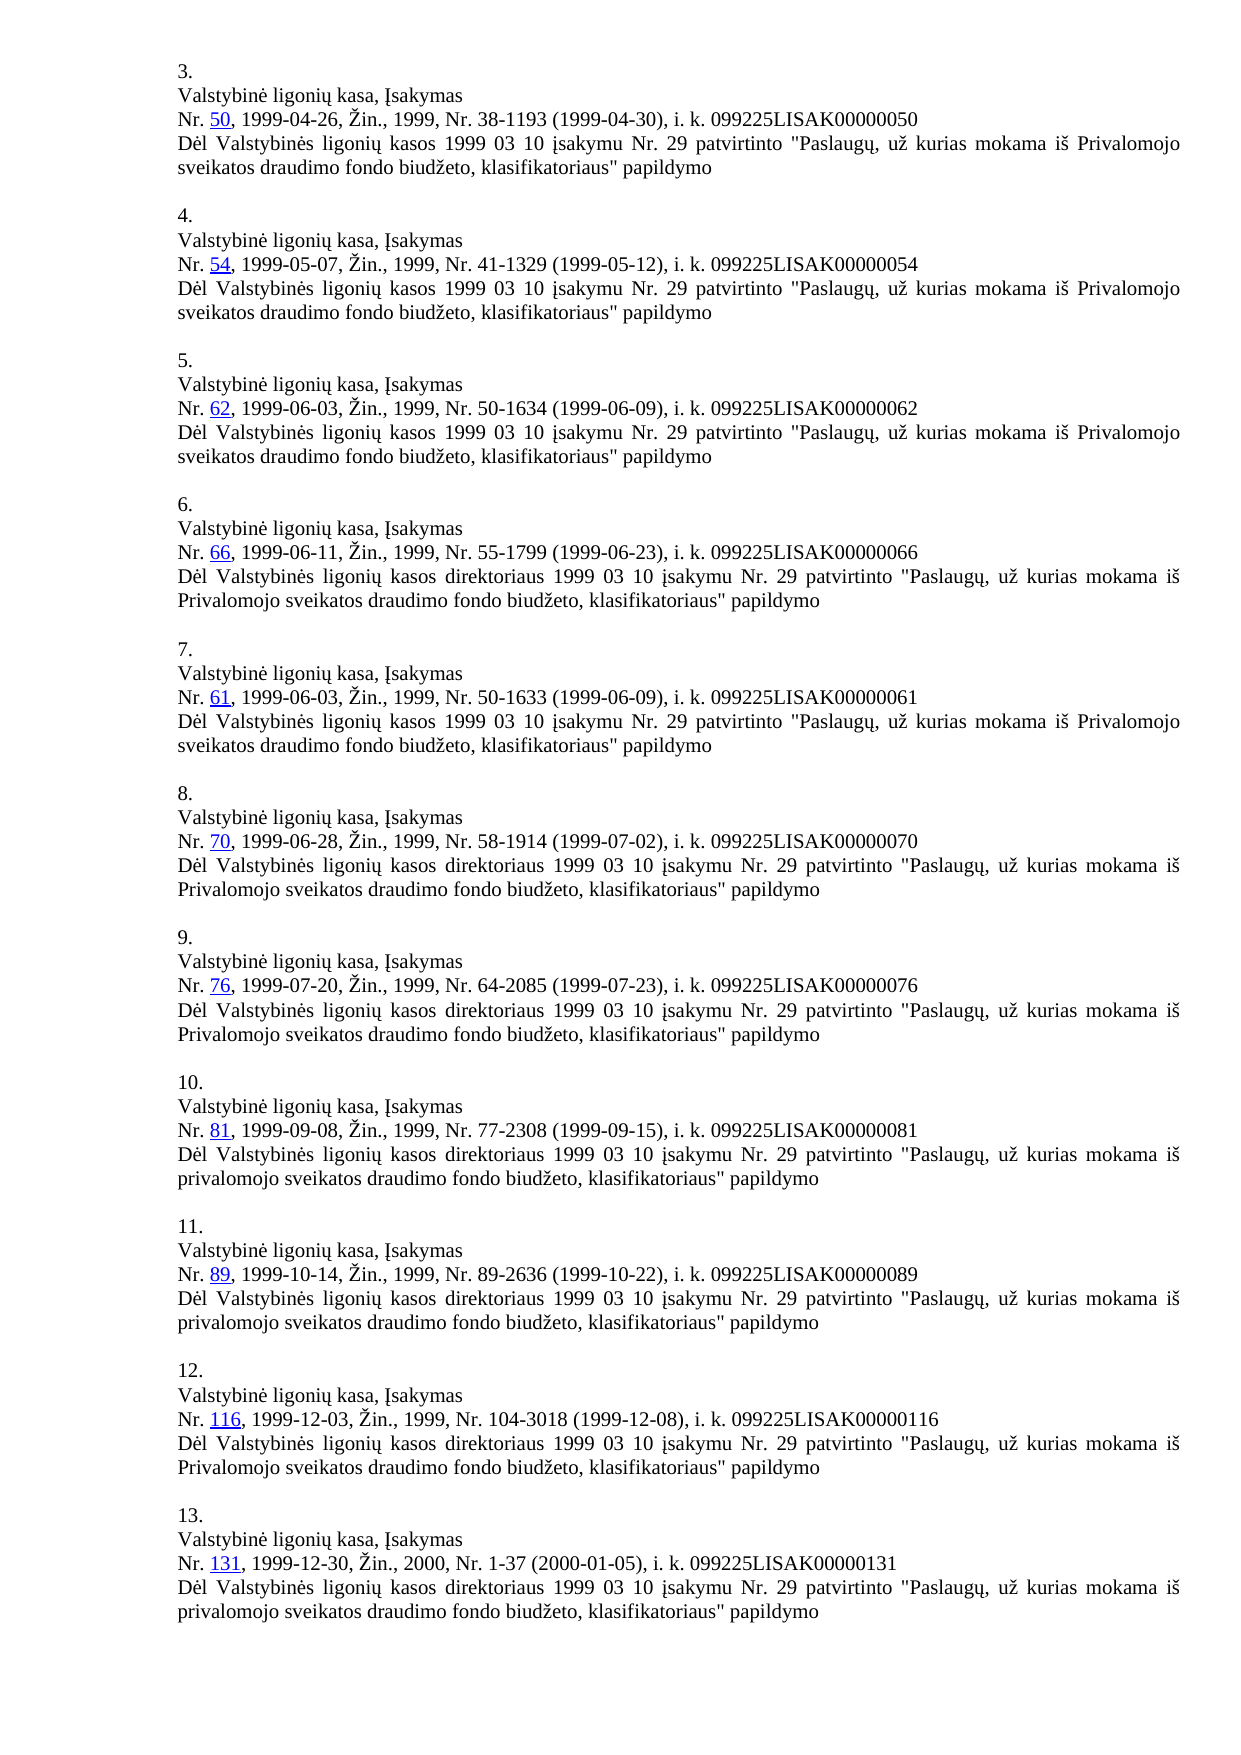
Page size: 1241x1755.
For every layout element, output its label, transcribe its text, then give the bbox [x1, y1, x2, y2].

text Nr. 50, 1999-04-26, Žin., 1999, Nr. 38-1193 (1999-04-30), i. k. 099225LISAK00000050 [177, 107, 1181, 131]
text Valstybinė ligonių kasa, Įsakymas [177, 949, 1181, 973]
text Nr. 62, 1999-06-03, Žin., 1999, Nr. 50-1634 (1999-06-09), i. k. 099225LISAK00000062 [177, 396, 1181, 420]
text Dėl Valstybinės ligonių kasos direktoriaus 1999 03 10 įsakymu Nr. 29 patvirtinto "Paslaugų, už kurias mokama iš Privalomojo sveikatos draudimo fondo biudžeto, klasifikatoriaus" papildymo [177, 564, 1181, 612]
text Dėl Valstybinės ligonių kasos 1999 03 10 įsakymu Nr. 29 patvirtinto "Paslaugų, už kurias mokama iš Privalomojo sveikatos draudimo fondo biudžeto, klasifikatoriaus" papildymo [177, 131, 1181, 179]
text Valstybinė ligonių kasa, Įsakymas [177, 83, 1181, 107]
text Valstybinė ligonių kasa, Įsakymas [177, 516, 1181, 540]
text Dėl Valstybinės ligonių kasos 1999 03 10 įsakymu Nr. 29 patvirtinto "Paslaugų, už kurias mokama iš Privalomojo sveikatos draudimo fondo biudžeto, klasifikatoriaus" papildymo [177, 420, 1181, 468]
text Dėl Valstybinės ligonių kasos 1999 03 10 įsakymu Nr. 29 patvirtinto "Paslaugų, už kurias mokama iš Privalomojo sveikatos draudimo fondo biudžeto, klasifikatoriaus" papildymo [177, 276, 1181, 324]
text Nr. 76, 1999-07-20, Žin., 1999, Nr. 64-2085 (1999-07-23), i. k. 099225LISAK00000076 [177, 973, 1181, 997]
text Dėl Valstybinės ligonių kasos direktoriaus 1999 03 10 įsakymu Nr. 29 patvirtinto "Paslaugų, už kurias mokama iš Privalomojo sveikatos draudimo fondo biudžeto, klasifikatoriaus" papildymo [177, 1431, 1181, 1479]
text 6. [177, 492, 1181, 516]
text Valstybinė ligonių kasa, Įsakymas [177, 1238, 1181, 1262]
text Valstybinė ligonių kasa, Įsakymas [177, 805, 1181, 829]
text Nr. 66, 1999-06-11, Žin., 1999, Nr. 55-1799 (1999-06-23), i. k. 099225LISAK00000066 [177, 540, 1181, 564]
text Nr. 81, 1999-09-08, Žin., 1999, Nr. 77-2308 (1999-09-15), i. k. 099225LISAK00000081 [177, 1118, 1181, 1142]
text Dėl Valstybinės ligonių kasos direktoriaus 1999 03 10 įsakymu Nr. 29 patvirtinto "Paslaugų, už kurias mokama iš Privalomojo sveikatos draudimo fondo biudžeto, klasifikatoriaus" papildymo [177, 853, 1181, 901]
text 8. [177, 781, 1181, 805]
text 13. [177, 1503, 1181, 1527]
text Nr. 131, 1999-12-30, Žin., 2000, Nr. 1-37 (2000-01-05), i. k. 099225LISAK00000131 [177, 1551, 1181, 1575]
text Dėl Valstybinės ligonių kasos direktoriaus 1999 03 10 įsakymu Nr. 29 patvirtinto "Paslaugų, už kurias mokama iš Privalomojo sveikatos draudimo fondo biudžeto, klasifikatoriaus" papildymo [177, 997, 1181, 1046]
text 5. [177, 348, 1181, 372]
text Nr. 54, 1999-05-07, Žin., 1999, Nr. 41-1329 (1999-05-12), i. k. 099225LISAK00000054 [177, 252, 1181, 276]
text Dėl Valstybinės ligonių kasos direktoriaus 1999 03 10 įsakymu Nr. 29 patvirtinto "Paslaugų, už kurias mokama iš privalomojo sveikatos draudimo fondo biudžeto, klasifikatoriaus" papildymo [177, 1286, 1181, 1334]
text 4. [177, 203, 1181, 227]
text 9. [177, 925, 1181, 949]
text Valstybinė ligonių kasa, Įsakymas [177, 227, 1181, 252]
text Valstybinė ligonių kasa, Įsakymas [177, 661, 1181, 685]
text Dėl Valstybinės ligonių kasos direktoriaus 1999 03 10 įsakymu Nr. 29 patvirtinto "Paslaugų, už kurias mokama iš privalomojo sveikatos draudimo fondo biudžeto, klasifikatoriaus" papildymo [177, 1142, 1181, 1190]
text Nr. 61, 1999-06-03, Žin., 1999, Nr. 50-1633 (1999-06-09), i. k. 099225LISAK00000061 [177, 685, 1181, 709]
text 11. [177, 1214, 1181, 1238]
text Dėl Valstybinės ligonių kasos 1999 03 10 įsakymu Nr. 29 patvirtinto "Paslaugų, už kurias mokama iš Privalomojo sveikatos draudimo fondo biudžeto, klasifikatoriaus" papildymo [177, 709, 1181, 757]
text Nr. 70, 1999-06-28, Žin., 1999, Nr. 58-1914 (1999-07-02), i. k. 099225LISAK00000070 [177, 829, 1181, 853]
text Valstybinė ligonių kasa, Įsakymas [177, 1382, 1181, 1407]
text 7. [177, 637, 1181, 661]
text Nr. 89, 1999-10-14, Žin., 1999, Nr. 89-2636 (1999-10-22), i. k. 099225LISAK00000089 [177, 1262, 1181, 1286]
text 10. [177, 1070, 1181, 1094]
text 12. [177, 1358, 1181, 1382]
text Dėl Valstybinės ligonių kasos direktoriaus 1999 03 10 įsakymu Nr. 29 patvirtinto "Paslaugų, už kurias mokama iš privalomojo sveikatos draudimo fondo biudžeto, klasifikatoriaus" papildymo [177, 1575, 1181, 1623]
text 3. [177, 59, 1181, 83]
text Nr. 116, 1999-12-03, Žin., 1999, Nr. 104-3018 (1999-12-08), i. k. 099225LISAK00000116 [177, 1407, 1181, 1431]
text Valstybinė ligonių kasa, Įsakymas [177, 1094, 1181, 1118]
text Valstybinė ligonių kasa, Įsakymas [177, 372, 1181, 396]
text Valstybinė ligonių kasa, Įsakymas [177, 1527, 1181, 1551]
